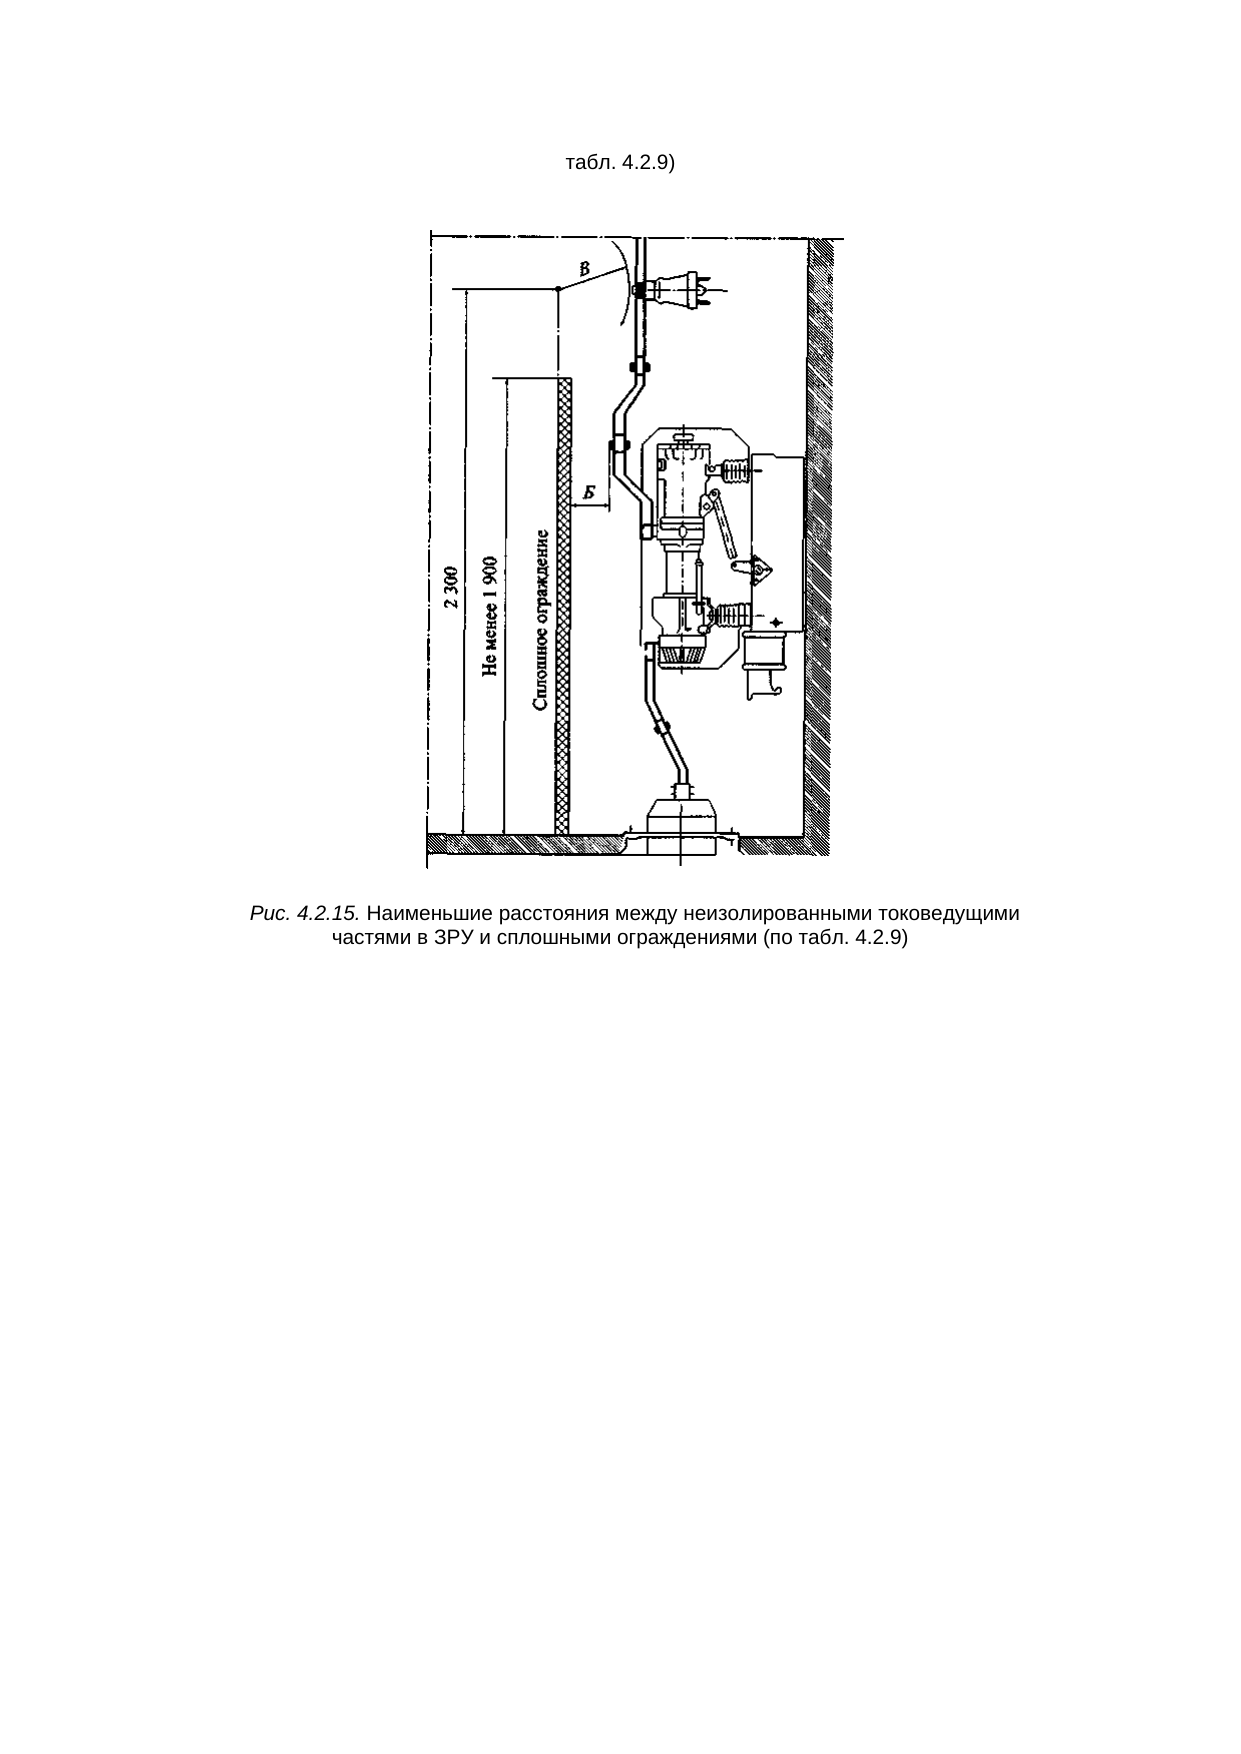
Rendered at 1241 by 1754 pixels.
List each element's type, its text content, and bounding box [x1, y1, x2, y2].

text табл. 4.2.9) [187, 150, 1053, 174]
text Рис. 4.2.15. Наименьшие расстояния между неизолированными токоведущими частями в ЗРУ и сплошными ограждениями (по табл. 4.2.9) [187, 901, 1053, 948]
